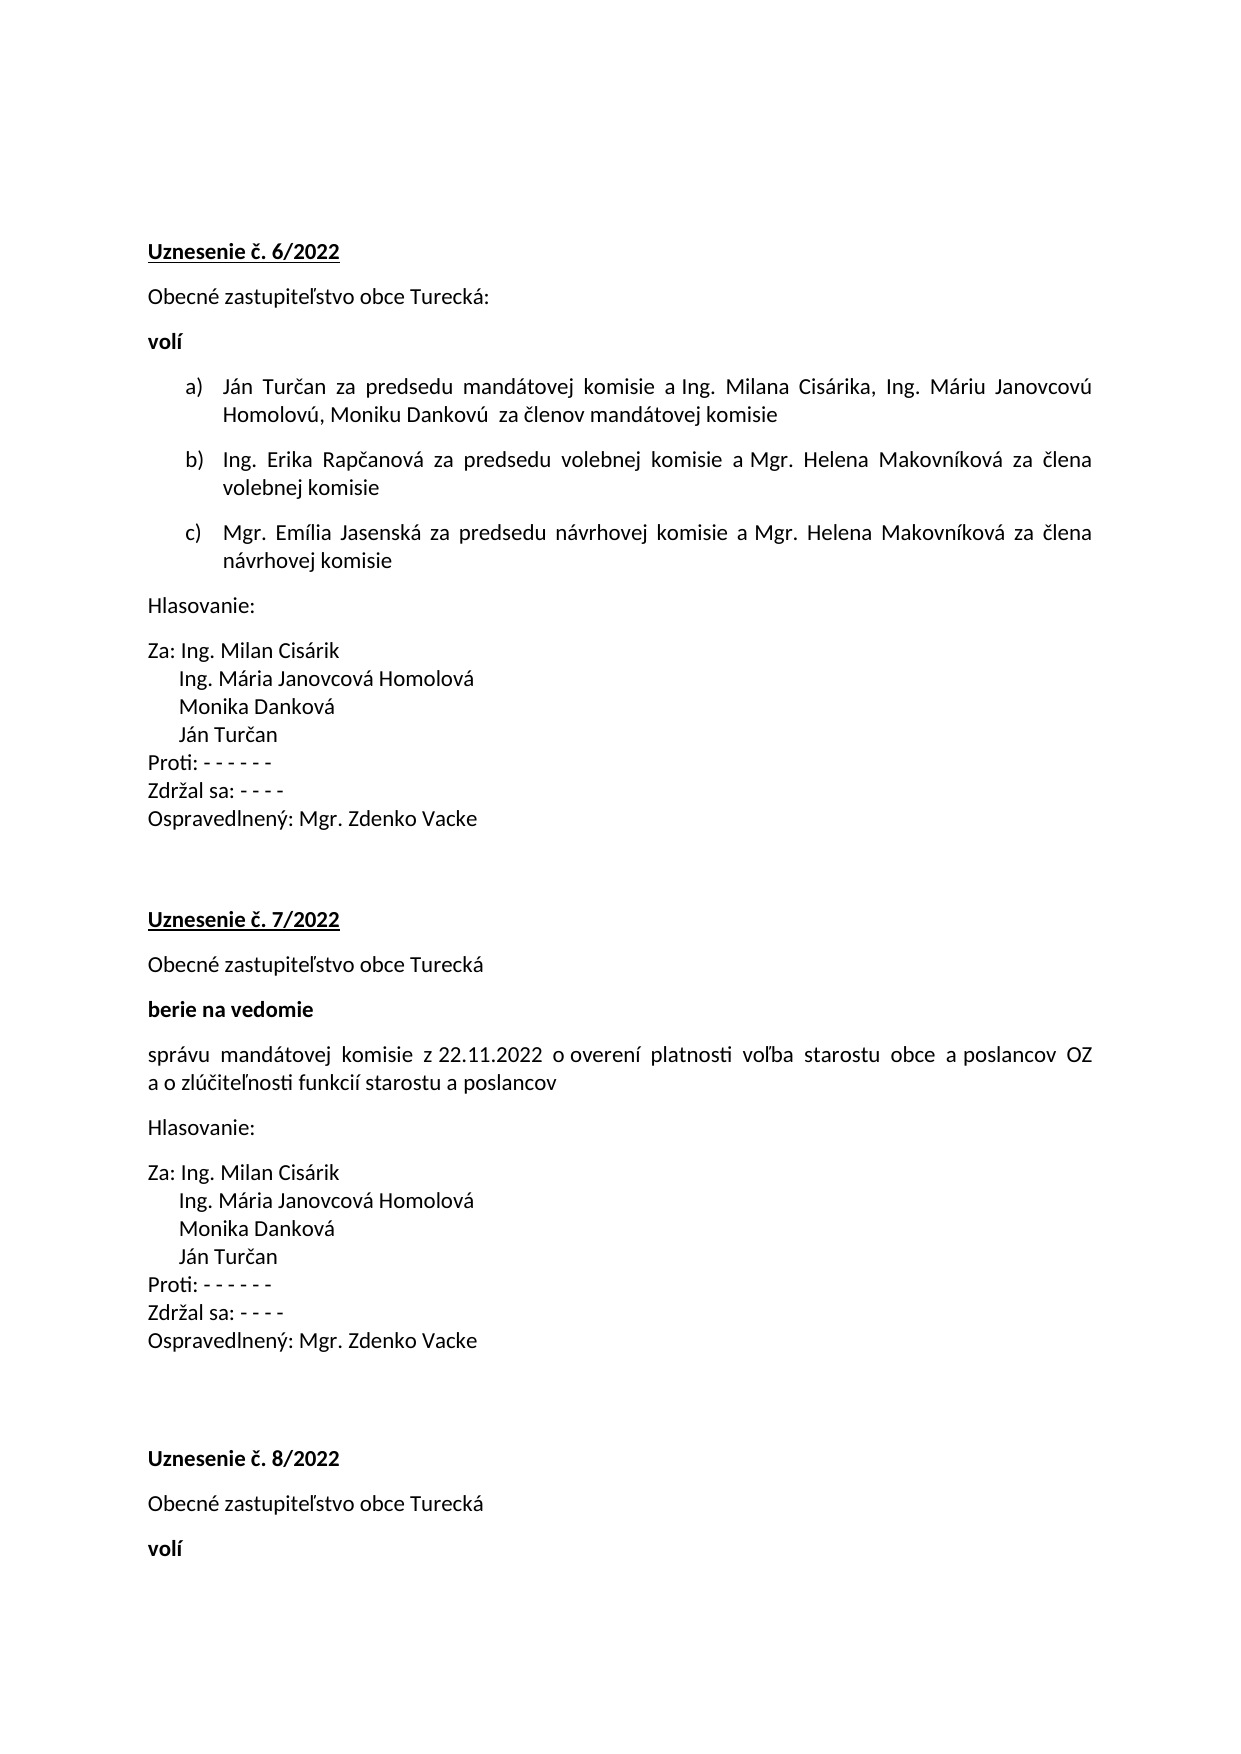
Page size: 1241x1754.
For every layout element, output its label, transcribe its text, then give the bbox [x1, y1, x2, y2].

text Zdržal sa: - - - - [148, 776, 1093, 804]
text Ospravedlnený: Mgr. Zdenko Vacke [148, 1326, 1093, 1354]
list Ing. Erika Rapčanová za predsedu volebnej komisie a Mgr. Helena Makovníková za člena volebnej komisie [185, 445, 1093, 501]
list Mgr. Emília Jasenská za predsedu návrhovej komisie a Mgr. Helena Makovníková za člena návrhovej komisie [185, 518, 1093, 574]
text Obecné zastupiteľstvo obce Turecká [148, 950, 1093, 978]
text Zdržal sa: - - - - [148, 1298, 1093, 1326]
text volí [148, 327, 1093, 355]
text Hlasovanie: [148, 1113, 1093, 1141]
text volí [148, 1534, 1093, 1562]
text Proti: - - - - - - [148, 748, 1093, 776]
text Ján Turčan [148, 720, 1093, 748]
text Za: Ing. Milan Cisárik [148, 636, 1093, 664]
text Monika Danková [148, 692, 1093, 720]
text Uznesenie č. 6/2022 [148, 237, 1093, 265]
text Obecné zastupiteľstvo obce Turecká: [148, 282, 1093, 310]
text Ing. Mária Janovcová Homolová [148, 1186, 1093, 1214]
text Uznesenie č. 8/2022 [148, 1444, 1093, 1472]
text Obecné zastupiteľstvo obce Turecká [148, 1489, 1093, 1517]
text Uznesenie č. 7/2022 [148, 905, 1093, 933]
list Ján Turčan za predsedu mandátovej komisie a Ing. Milana Cisárika, Ing. Máriu Janovcovú Homolovú, Moniku Dankovú za členov mandátovej komisie [185, 372, 1093, 428]
text Ospravedlnený: Mgr. Zdenko Vacke [148, 804, 1093, 832]
text berie na vedomie [148, 995, 1093, 1023]
text správu mandátovej komisie z 22.11.2022 o overení platnosti voľba starostu obce a poslancov OZ a o zlúčiteľnosti funkcií starostu a poslancov [148, 1040, 1093, 1096]
text Za: Ing. Milan Cisárik [148, 1158, 1093, 1186]
text Ing. Mária Janovcová Homolová [148, 664, 1093, 692]
text Ján Turčan [148, 1242, 1093, 1270]
text Monika Danková [148, 1214, 1093, 1242]
text Proti: - - - - - - [148, 1270, 1093, 1298]
text Hlasovanie: [148, 591, 1093, 619]
